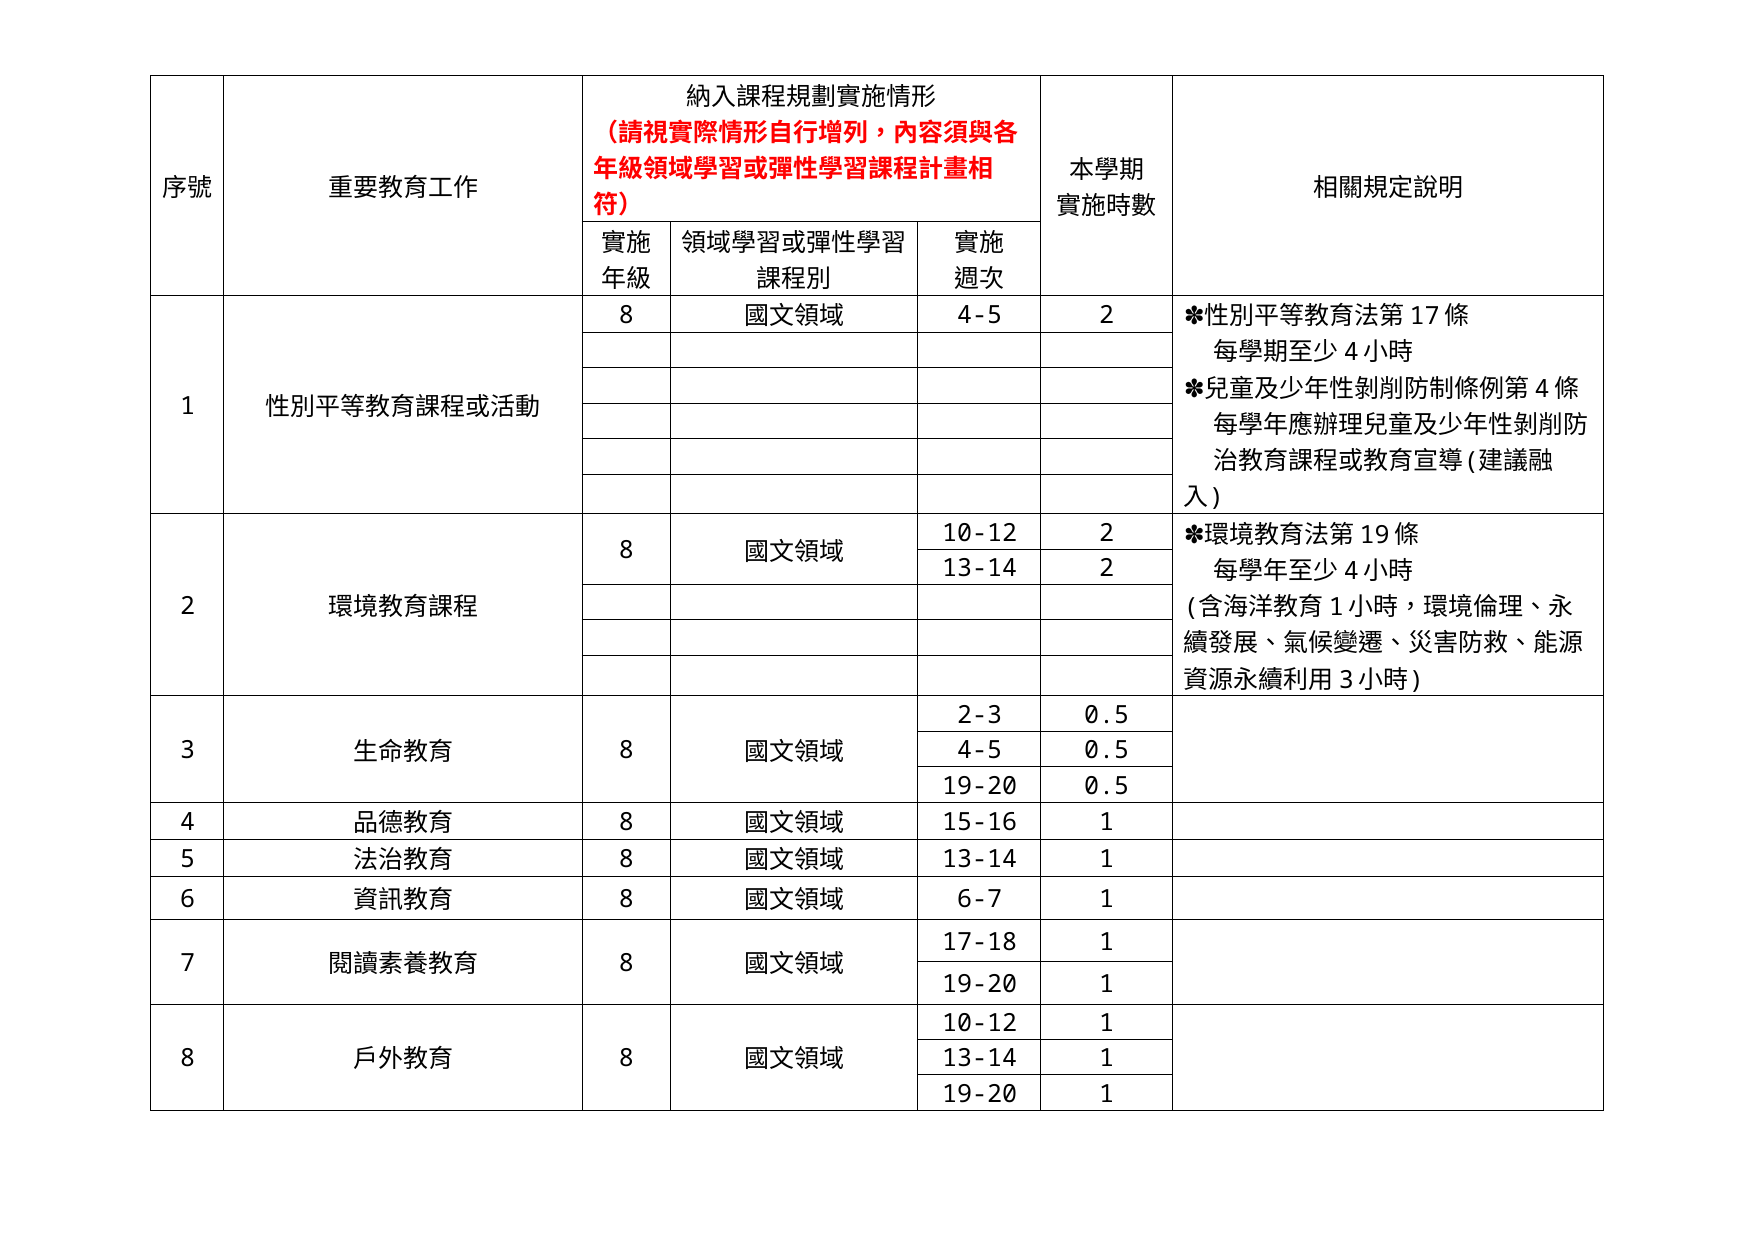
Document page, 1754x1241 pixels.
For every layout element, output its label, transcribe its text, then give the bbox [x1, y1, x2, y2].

table_cell [671, 368, 917, 403]
table_cell [1041, 475, 1172, 513]
table_cell 1 [1041, 1075, 1172, 1110]
table_cell [671, 404, 917, 438]
table_cell 2 [1041, 514, 1172, 548]
table_cell 國文領域 [671, 296, 917, 332]
table_cell 國文領域 [671, 920, 917, 1003]
table_cell 0.5 [1041, 732, 1172, 766]
table_cell 10-12 [918, 514, 1040, 548]
table_cell [918, 620, 1040, 655]
table_cell [1173, 803, 1603, 839]
table_cell 19-20 [918, 767, 1040, 802]
table_cell 15-16 [918, 803, 1040, 839]
table_cell [1041, 333, 1172, 367]
table_cell 國文領域 [671, 1005, 917, 1110]
table_cell 8 [583, 840, 670, 876]
table_cell 6 [151, 877, 223, 919]
table_cell [671, 585, 917, 619]
table_cell 2-3 [918, 696, 1040, 731]
table_cell 1 [1041, 920, 1172, 961]
table_cell 國文領域 [671, 877, 917, 919]
table_cell 8 [583, 920, 670, 1003]
table_cell [918, 656, 1040, 695]
table_cell [583, 333, 670, 367]
table_cell [1041, 656, 1172, 695]
table_cell [918, 439, 1040, 473]
table_cell 1 [1041, 803, 1172, 839]
table_cell 3 [151, 696, 223, 802]
table_cell [671, 656, 917, 695]
table_cell [1041, 439, 1172, 473]
table_cell [671, 439, 917, 473]
table_cell [918, 368, 1040, 403]
table_cell [583, 439, 670, 473]
table_cell 1 [1041, 877, 1172, 919]
table_cell 性別平等教育課程或活動 [224, 296, 582, 513]
table_cell [1041, 368, 1172, 403]
table_cell 生命教育 [224, 696, 582, 802]
table_cell [1173, 1005, 1603, 1110]
table_cell 1 [1041, 840, 1172, 876]
table_cell 7 [151, 920, 223, 1003]
table_cell 環境教育課程 [224, 514, 582, 695]
table_cell 13-14 [918, 840, 1040, 876]
table_cell ✽性別平等教育法第17條 每學期至少4小時 ✽兒童及少年性剝削防制條例第4條 每學年應辦理兒童及少年性剝削防 治教育課程或教育宣導(建議融入) [1173, 296, 1603, 513]
table_cell 1 [151, 296, 223, 513]
table_cell [583, 656, 670, 695]
table_header 序號 [151, 76, 223, 294]
table_cell [671, 475, 917, 513]
table_cell 國文領域 [671, 803, 917, 839]
table_cell 10-12 [918, 1005, 1040, 1039]
table_cell 19-20 [918, 1075, 1040, 1110]
table_cell [583, 404, 670, 438]
table_cell 資訊教育 [224, 877, 582, 919]
table_cell 8 [583, 1005, 670, 1110]
table_cell 4-5 [918, 732, 1040, 766]
table_cell 0.5 [1041, 767, 1172, 802]
table_cell 品德教育 [224, 803, 582, 839]
table_cell 8 [583, 514, 670, 584]
table_cell 8 [151, 1005, 223, 1110]
table_cell [918, 333, 1040, 367]
table_cell 國文領域 [671, 514, 917, 584]
table_cell [583, 585, 670, 619]
table_cell 13-14 [918, 550, 1040, 584]
table_cell [1173, 920, 1603, 1003]
table_cell [918, 585, 1040, 619]
table_header 重要教育工作 [224, 76, 582, 294]
table_cell 閱讀素養教育 [224, 920, 582, 1003]
table_cell [583, 620, 670, 655]
table_cell 4-5 [918, 296, 1040, 332]
table_cell 領域學習或彈性學習課程別 [671, 222, 917, 294]
table_header 相關規定說明 [1173, 76, 1603, 294]
table_cell 5 [151, 840, 223, 876]
table_cell 6-7 [918, 877, 1040, 919]
table_cell 戶外教育 [224, 1005, 582, 1110]
table_cell 1 [1041, 1040, 1172, 1074]
table_header 本學期 實施時數 [1041, 76, 1172, 294]
table_cell 13-14 [918, 1040, 1040, 1074]
table_cell 2 [1041, 296, 1172, 332]
table_cell [1173, 877, 1603, 919]
table_cell [1173, 696, 1603, 802]
table_cell 8 [583, 803, 670, 839]
table_cell [671, 333, 917, 367]
table_cell 法治教育 [224, 840, 582, 876]
table_cell 2 [151, 514, 223, 695]
table_cell [671, 620, 917, 655]
table_cell [1041, 585, 1172, 619]
table_cell 8 [583, 877, 670, 919]
table_cell [583, 475, 670, 513]
table_cell [918, 475, 1040, 513]
table_cell [918, 404, 1040, 438]
table_cell 19-20 [918, 962, 1040, 1003]
table_cell 17-18 [918, 920, 1040, 961]
table_cell 1 [1041, 962, 1172, 1003]
table_cell [583, 368, 670, 403]
table_cell 實施 週次 [918, 222, 1040, 294]
table_cell [1041, 620, 1172, 655]
table_header 納入課程規劃實施情形 （請視實際情形自行增列，內容須與各年級領域學習或彈性學習課程計畫相符） [583, 76, 1040, 221]
table_cell [1041, 404, 1172, 438]
table_cell 4 [151, 803, 223, 839]
table_cell 0.5 [1041, 696, 1172, 731]
table_cell 國文領域 [671, 696, 917, 802]
table_cell 1 [1041, 1005, 1172, 1039]
table_cell 實施年級 [583, 222, 670, 294]
table_cell ✽環境教育法第19條 每學年至少4小時 (含海洋教育1小時，環境倫理、永續發展、氣候變遷、災害防救、能源資源永續利用3小時) [1173, 514, 1603, 695]
table_cell 國文領域 [671, 840, 917, 876]
table_cell 8 [583, 696, 670, 802]
table_cell 2 [1041, 550, 1172, 584]
table_cell [1173, 840, 1603, 876]
table_cell 8 [583, 296, 670, 332]
